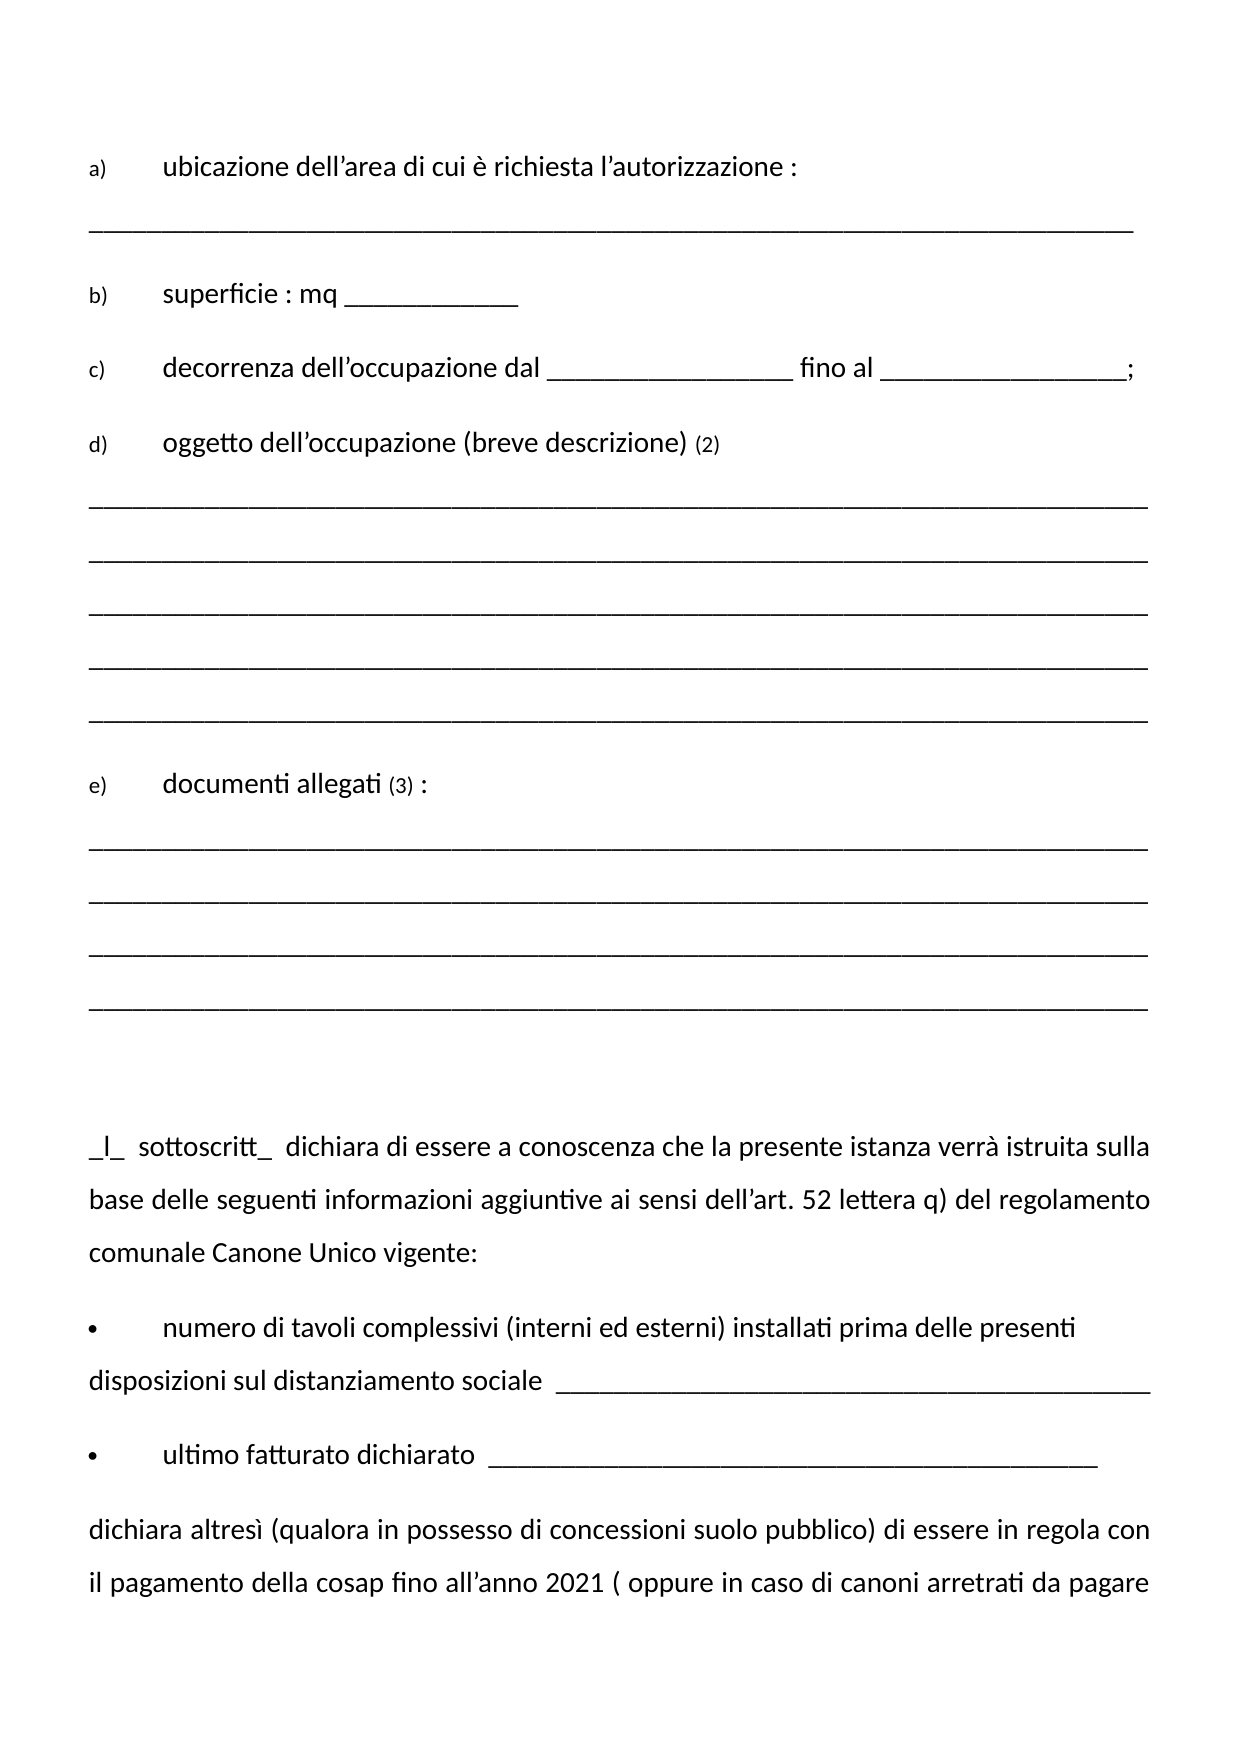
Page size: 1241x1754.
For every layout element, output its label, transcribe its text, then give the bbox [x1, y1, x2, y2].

list superficie : mq ____________ [89, 275, 1152, 311]
text dichiara altresì (qualora in possesso di concessioni suolo pubblico) di essere in regola con il pagamento della cosap fino all’anno 2021 ( oppure in caso di canoni arretrati da pagare [89, 1511, 1152, 1600]
list oggetto dell’occupazione (breve descrizione) (2) _____________________________________________________________________________________________________________________________________________________________________________________________________________________________________________________________________________________________________________________________________________________________________________ [89, 424, 1152, 727]
list numero di tavoli complessivi (interni ed esterni) installati prima delle presenti disposizioni sul distanziamento sociale _________________________________________ [89, 1309, 1152, 1398]
list decorrenza dell’occupazione dal _________________ fino al _________________; [89, 349, 1152, 385]
list documenti allegati (3) : ____________________________________________________________________________________________________________________________________________________________________________________________________________________________________________________________________________________________________ [89, 765, 1152, 1015]
text _l_ sottoscritt_ dichiara di essere a conoscenza che la presente istanza verrà istruita sulla base delle seguenti informazioni aggiuntive ai sensi dell’art. 52 lettera q) del regolamento comunale Canone Unico vigente: [89, 1128, 1152, 1270]
list ubicazione dell’area di cui è richiesta l’autorizzazione : ________________________________________________________________________ [89, 148, 1152, 237]
list ultimo fatturato dichiarato __________________________________________ [89, 1436, 1152, 1472]
